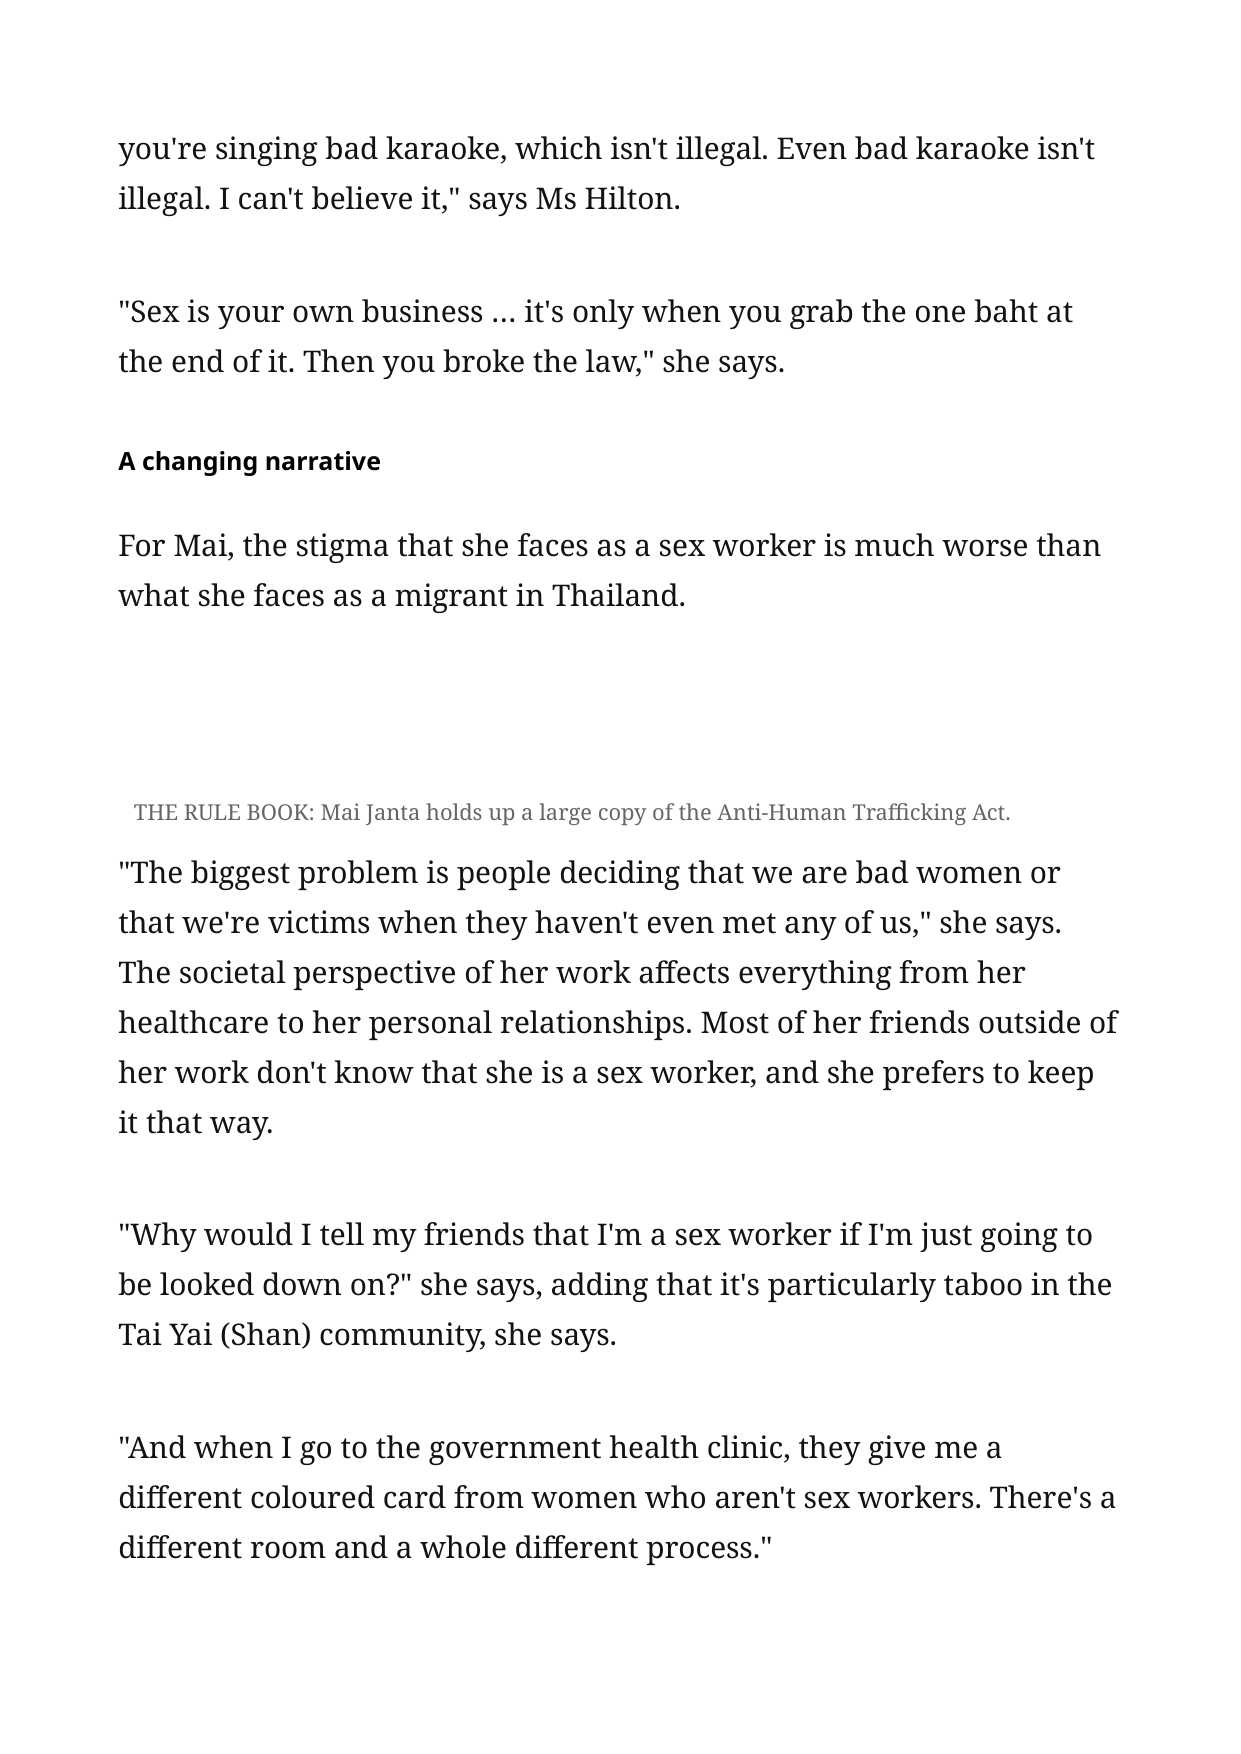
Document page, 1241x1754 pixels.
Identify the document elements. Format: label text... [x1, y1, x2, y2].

text "Sex is your own business … it's only when you grab the one baht at the end of it. Then you broke the law," she says. [118, 281, 1122, 381]
text For Mai, the stigma that she faces as a sex worker is much worse than what she faces as a migrant in Thailand. [118, 515, 1122, 615]
text you're singing bad karaoke, which isn't illegal. Even bad karaoke isn't illegal. I can't believe it," says Ms Hilton. [118, 118, 1122, 218]
subtitle A changing narrative [118, 443, 1122, 477]
text "Why would I tell my friends that I'm a sex worker if I'm just going to be looked down on?" she says, adding that it's particularly taboo in the Tai Yai (Shan) community, she says. [118, 1204, 1122, 1354]
text "And when I go to the government health clinic, they give me a different coloured card from women who aren't sex workers. There's a different room and a whole different process." [118, 1417, 1122, 1567]
text "The biggest problem is people deciding that we are bad women or that we're victims when they haven't even met any of us," she says. The societal perspective of her work affects everything from her healthcare to her personal relationships. Most of her friends outside of her work don't know that she is a sex worker, and she prefers to keep it that way. [118, 842, 1122, 1142]
text THE RULE BOOK: Mai Janta holds up a large copy of the Anti-Human Trafficking Act. [134, 789, 1106, 826]
